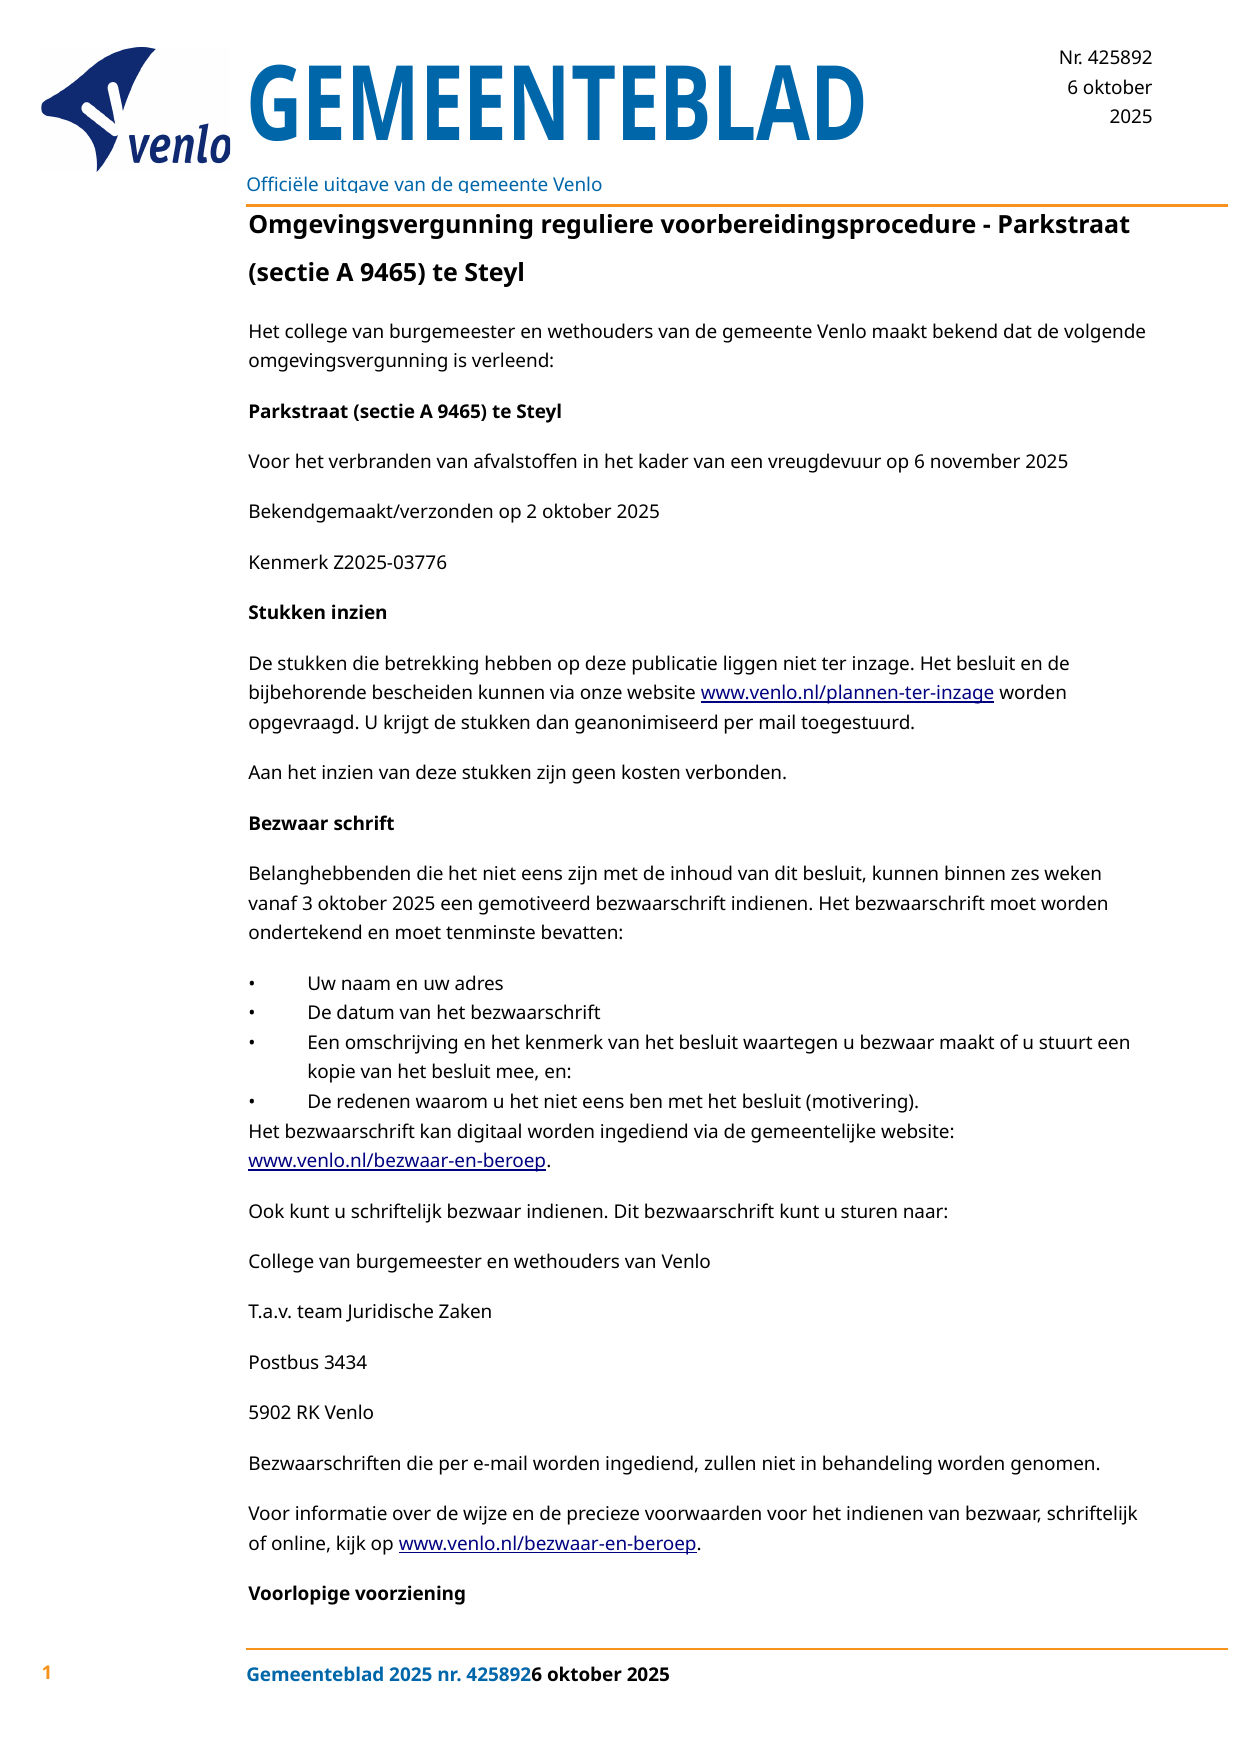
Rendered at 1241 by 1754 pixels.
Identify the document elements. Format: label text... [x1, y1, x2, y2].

text Aan het inzien van deze stukken zijn geen kosten verbonden. [248, 759, 1152, 785]
list Een omschrijving en het kenmerk van het besluit waartegen u bezwaar maakt of u stuurt een kopie van het besluit mee, en: [248, 1029, 1152, 1084]
text Het bezwaarschrift kan digitaal worden ingediend via de gemeentelijke website: www.venlo.nl/bezwaar-en-beroep. [248, 1118, 1152, 1173]
text Ook kunt u schriftelijk bezwaar indienen. Dit bezwaarschrift kunt u sturen naar: [248, 1198, 1152, 1224]
text T.a.v. team Juridische Zaken [248, 1299, 1152, 1324]
list De datum van het bezwaarschrift [248, 999, 1152, 1025]
text Voor informatie over de wijze en de precieze voorwaarden voor het indienen van bezwaar, schriftelijk of online, kijk op www.venlo.nl/bezwaar-en-beroep. [248, 1500, 1152, 1556]
text Bekendgemaakt/verzonden op 2 oktober 2025 [248, 499, 1152, 524]
text Bezwaarschriften die per e-mail worden ingediend, zullen niet in behandeling worden genomen. [248, 1450, 1152, 1476]
text Voor het verbranden van afvalstoffen in het kader van een vreugdevuur op 6 november 2025 [248, 448, 1152, 474]
text College van burgemeester en wethouders van Venlo [248, 1248, 1152, 1274]
list De redenen waarom u het niet eens ben met het besluit (motivering). [248, 1088, 1152, 1114]
text De stukken die betrekking hebben op deze publicatie liggen niet ter inzage. Het besluit en de bijbehorende bescheiden kunnen via onze website www.venlo.nl/plannen-ter-inzage worden opgevraagd. U krijgt de stukken dan geanonimiseerd per mail toegestuurd. [248, 650, 1152, 735]
text 5902 RK Venlo [248, 1399, 1152, 1425]
text Belanghebbenden die het niet eens zijn met de inhoud van dit besluit, kunnen binnen zes weken vanaf 3 oktober 2025 een gemotiveerd bezwaarschrift indienen. Het bezwaarschrift moet worden ondertekend en moet tenminste bevatten: [248, 860, 1152, 945]
text Parkstraat (sectie A 9465) te Steyl [248, 398, 1152, 424]
list Uw naam en uw adres [248, 970, 1152, 996]
text Omgevingsvergunning reguliere voorbereidingsprocedure - Parkstraat (sectie A 9465) te Steyl [248, 207, 1152, 288]
text Voorlopige voorziening [248, 1580, 1152, 1606]
text Bezwaar schrift [248, 810, 1152, 836]
text Het college van burgemeester en wethouders van de gemeente Venlo maakt bekend dat de volgende omgevingsvergunning is verleend: [248, 318, 1152, 373]
text Stukken inzien [248, 599, 1152, 625]
picture [41, 47, 231, 172]
text Kenmerk Z2025-03776 [248, 549, 1152, 575]
text Postbus 3434 [248, 1349, 1152, 1375]
